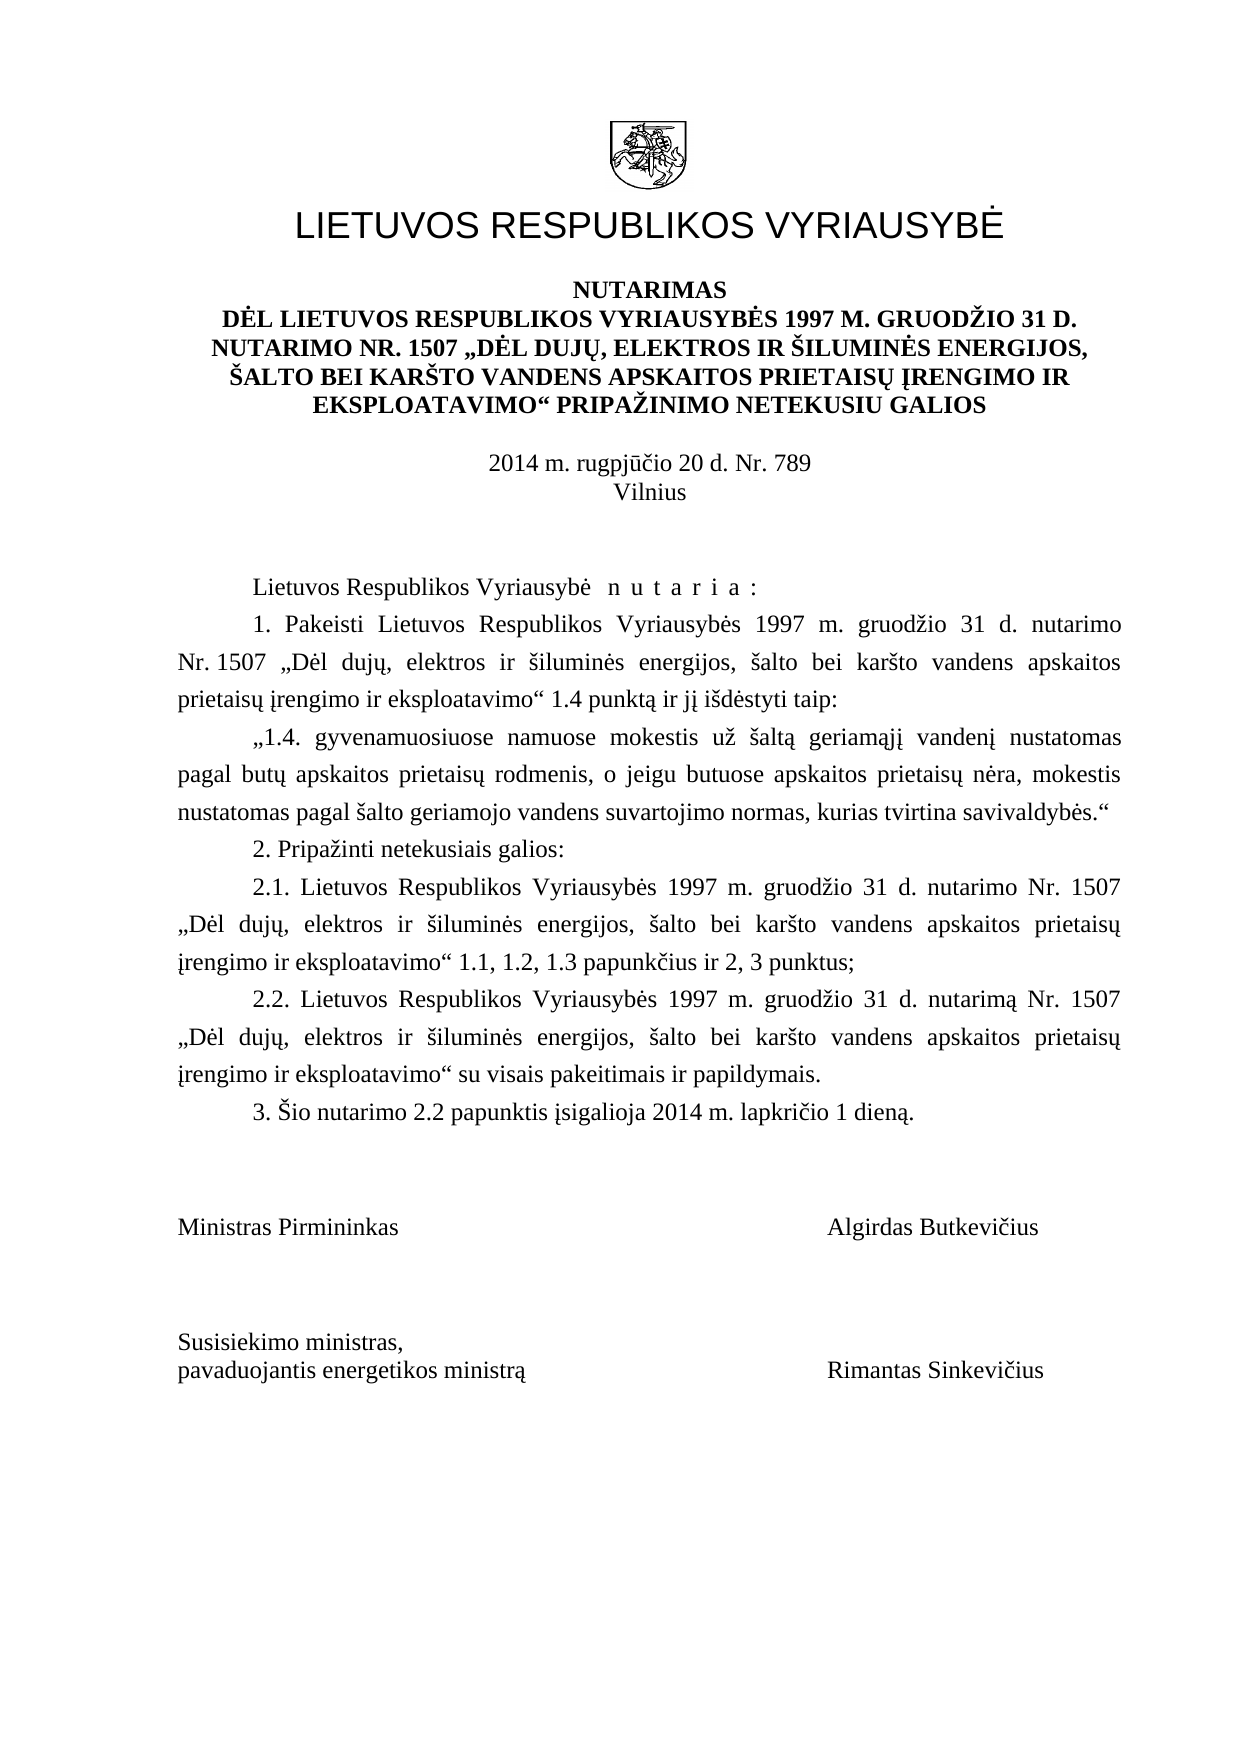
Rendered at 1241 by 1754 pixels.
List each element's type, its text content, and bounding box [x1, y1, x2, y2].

text 2014 m. rugpjūčio 20 d. Nr. 789 Vilnius [177, 448, 1122, 505]
text 2.2. Lietuvos Respublikos Vyriausybės 1997 m. gruodžio 31 d. nutarimą Nr. 1507 „Dėl dujų, elektros ir šiluminės energijos, šalto bei karšto vandens apskaitos prietaisų įrengimo ir eksploatavimo“ su visais pakeitimais ir papildymais. [177, 975, 1122, 1088]
text 2.1. Lietuvos Respublikos Vyriausybės 1997 m. gruodžio 31 d. nutarimo Nr. 1507 „Dėl dujų, elektros ir šiluminės energijos, šalto bei karšto vandens apskaitos prietaisų įrengimo ir eksploatavimo“ 1.1, 1.2, 1.3 papunkčius ir 2, 3 punktus; [177, 863, 1122, 975]
text Lietuvos Respublikos Vyriausybė [177, 203, 1122, 247]
text „1.4. gyvenamuosiuose namuose mokestis už šaltą geriamąjį vandenį nustatomas pagal butų apskaitos prietaisų rodmenis, o jeigu butuose apskaitos prietaisų nėra, mokestis nustatomas pagal šalto geriamojo vandens suvartojimo normas, kurias tvirtina savivaldybės.“ [177, 713, 1122, 825]
text pavaduojantis energetikos ministrą Rimantas Sinkevičius [177, 1355, 1122, 1384]
text Dėl LIETUVOS RESPUBLIKOS VYRIAUSYBĖS 1997 M. GRUODŽIO 31 D. NUTARIMO NR. 1507 „DĖL DUJŲ, ELEKTROS IR ŠILUMINĖS ENERGIJOS, ŠALTO BEI KARŠTO VANDENS APSKAITOS PRIETAISŲ ĮRENGIMO IR EKSPLOATAVIMO“ PRIPAŽINIMO NETEKUSIU GALIOS [177, 304, 1122, 419]
text Lietuvos Respublikos Vyriausybė nutaria: [177, 563, 1122, 600]
text Susisiekimo ministras, [177, 1327, 1122, 1355]
text 1. Pakeisti Lietuvos Respublikos Vyriausybės 1997 m. gruodžio 31 d. nutarimo Nr. 1507 „Dėl dujų, elektros ir šiluminės energijos, šalto bei karšto vandens apskaitos prietaisų įrengimo ir eksploatavimo“ 1.4 punktą ir jį išdėstyti taip: [177, 600, 1122, 713]
text 2. Pripažinti netekusiais galios: [177, 825, 1122, 863]
text 3. Šio nutarimo 2.2 papunktis įsigalioja 2014 m. lapkričio 1 dieną. [177, 1088, 1122, 1125]
text nutarimas [177, 275, 1122, 304]
text Ministras Pirmininkas Algirdas Butkevičius [177, 1212, 1122, 1240]
